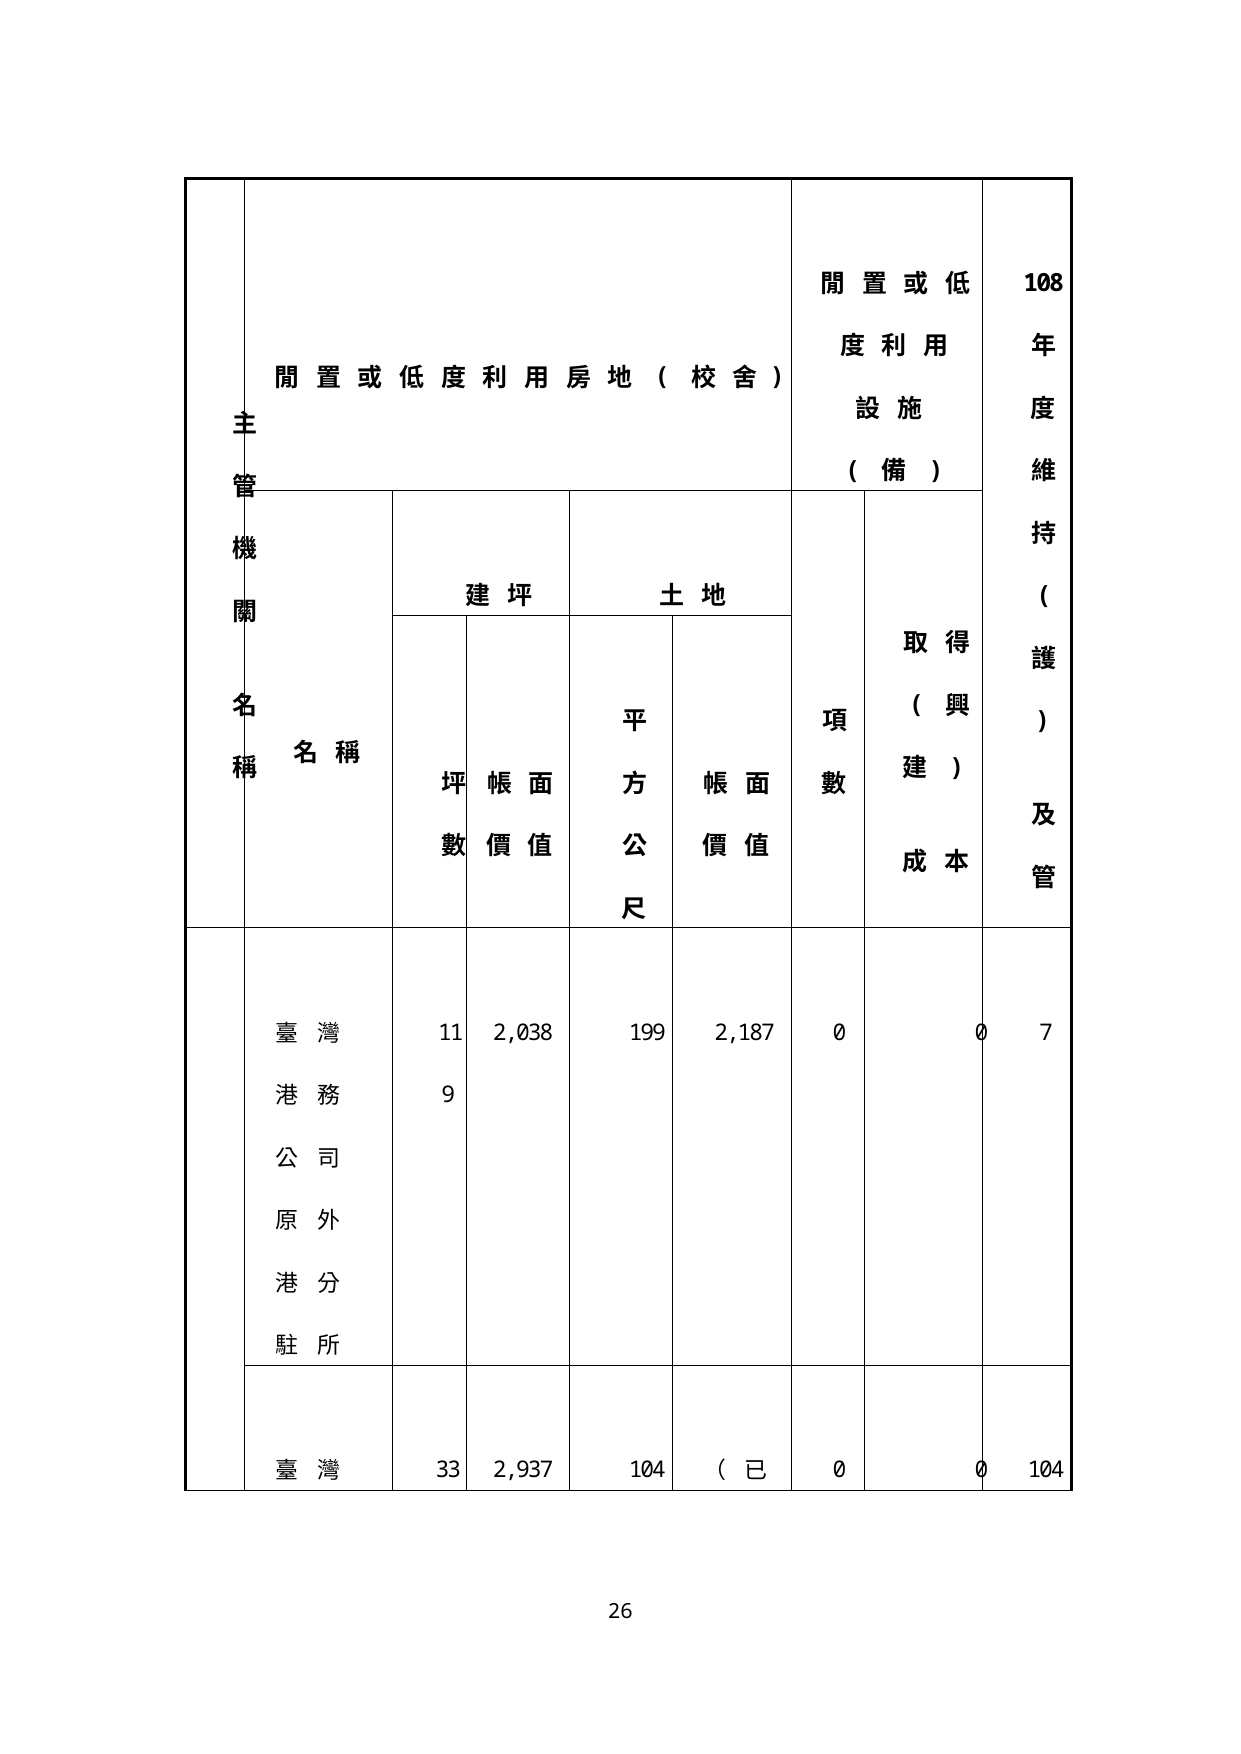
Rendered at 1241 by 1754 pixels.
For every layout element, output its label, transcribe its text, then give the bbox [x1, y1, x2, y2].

table_cell 33 [393, 1366, 466, 1490]
table_cell 項數 [792, 491, 864, 927]
table_cell 平方公尺 [570, 616, 672, 927]
table_cell 取得(興建) 成本 [865, 491, 982, 927]
table_cell 104 [570, 1366, 672, 1490]
table_cell 0 [865, 928, 982, 1365]
table_cell 0 [792, 1366, 864, 1490]
table_cell 119 [393, 928, 466, 1365]
table_cell 坪數 [393, 616, 466, 927]
table_cell 臺灣港務公司原外港分駐所 [245, 928, 392, 1365]
table_cell 建坪 [393, 491, 569, 615]
table_cell 臺灣 [245, 1366, 392, 1490]
table_header 閒置或低度利用房地(校舍) [245, 180, 791, 490]
table_cell （已 [673, 1366, 791, 1490]
table_cell 7 [983, 928, 1070, 1365]
table_cell 土地 [570, 491, 791, 615]
table_header 閒置或低度利用 設施(備) [792, 180, 982, 490]
table_header 108年度 維持(護) 及管理 費用 [983, 180, 1070, 927]
table_cell 2,187 [673, 928, 791, 1365]
table_cell 104 [983, 1366, 1070, 1490]
table_cell 帳面價值 [467, 616, 569, 927]
table_cell 交通部 [187, 928, 244, 1490]
table_cell 帳面價值 [673, 616, 791, 927]
table_cell 0 [865, 1366, 982, 1490]
table_cell 名稱 [245, 491, 392, 927]
table_cell 2,937 [467, 1366, 569, 1490]
table_cell 2,038 [467, 928, 569, 1365]
table_cell 199 [570, 928, 672, 1365]
table_cell 0 [977, 1462, 982, 1472]
table_header 主管機關 名稱 [187, 180, 244, 927]
table_cell 0 [792, 928, 864, 1365]
